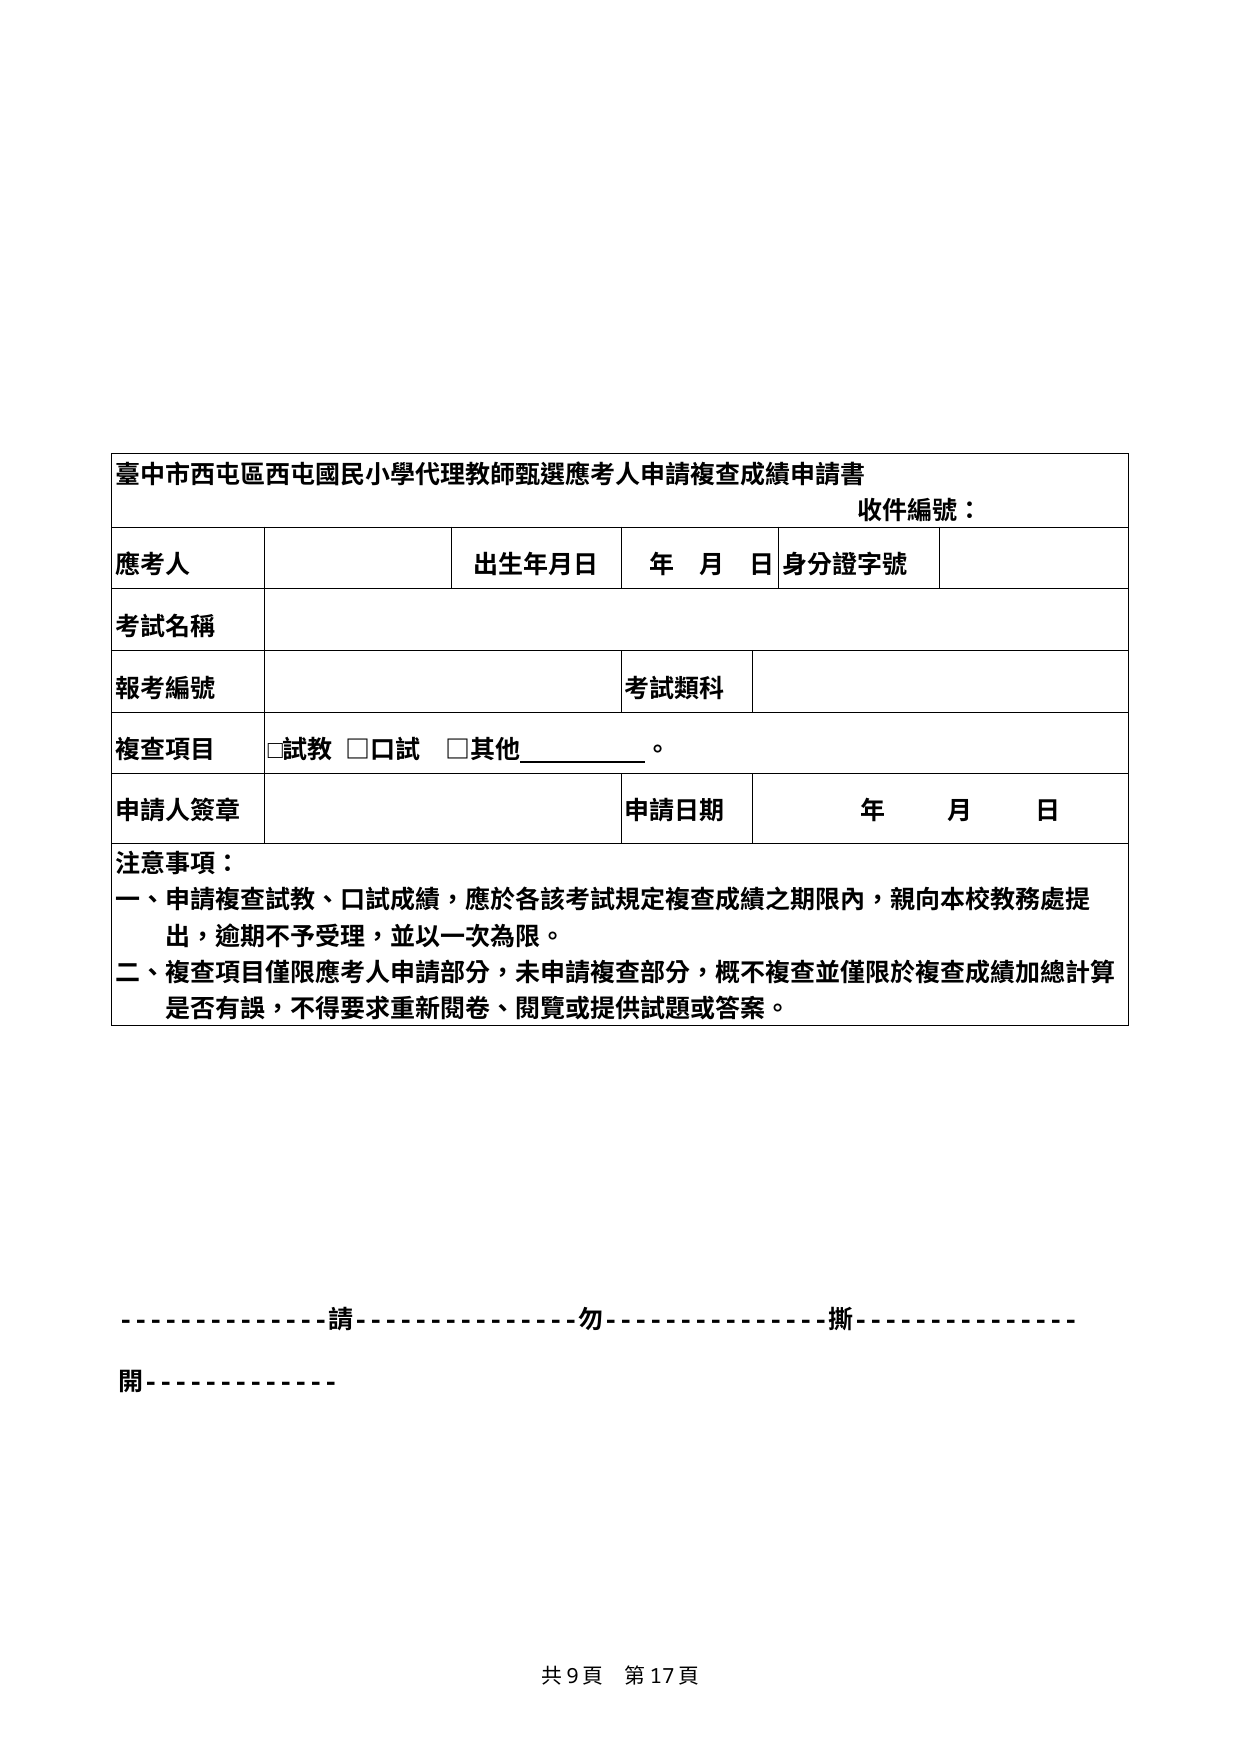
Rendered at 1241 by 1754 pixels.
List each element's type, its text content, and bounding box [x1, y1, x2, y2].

table_cell [753, 651, 1128, 712]
table_cell □試教 □口試 □其他 。 [265, 713, 1128, 773]
table_cell 申請人簽章 [112, 774, 264, 842]
text --------------請---------------勿---------------撕---------------開------------- [118, 1276, 1122, 1401]
table_cell [265, 651, 621, 712]
table_cell [940, 528, 1128, 588]
table_cell 年 月 日 [753, 774, 1128, 842]
table_cell [265, 589, 1128, 650]
table_cell 年 月 日 [622, 528, 778, 588]
table_cell 考試名稱 [112, 589, 264, 650]
table_cell 注意事項： 一、申請複查試教、口試成績，應於各該考試規定複查成績之期限內，親向本校教務處提出，逾期不予受理，並以一次為限。 二、複查項目僅限應考人申請部分，未申請複查部分，概不複查並僅限於複查成績加總計算是否有誤，不得要求重新閱卷、閱覽或提供試題或答案。 [112, 844, 1128, 1025]
table_header 臺中市西屯區西屯國民小學代理教師甄選應考人申請複查成績申請書 收件編號： [112, 454, 1128, 527]
table_cell [265, 774, 621, 842]
table_cell 身分證字號 [779, 528, 939, 588]
table_cell 報考編號 [112, 651, 264, 712]
table_cell 出生年月日 [452, 528, 621, 588]
table_cell 申請日期 [622, 774, 752, 842]
table_cell 複查項目 [112, 713, 264, 773]
table_cell 考試類科 [622, 651, 752, 712]
table_cell [265, 528, 451, 588]
table_cell 應考人 [112, 528, 264, 588]
